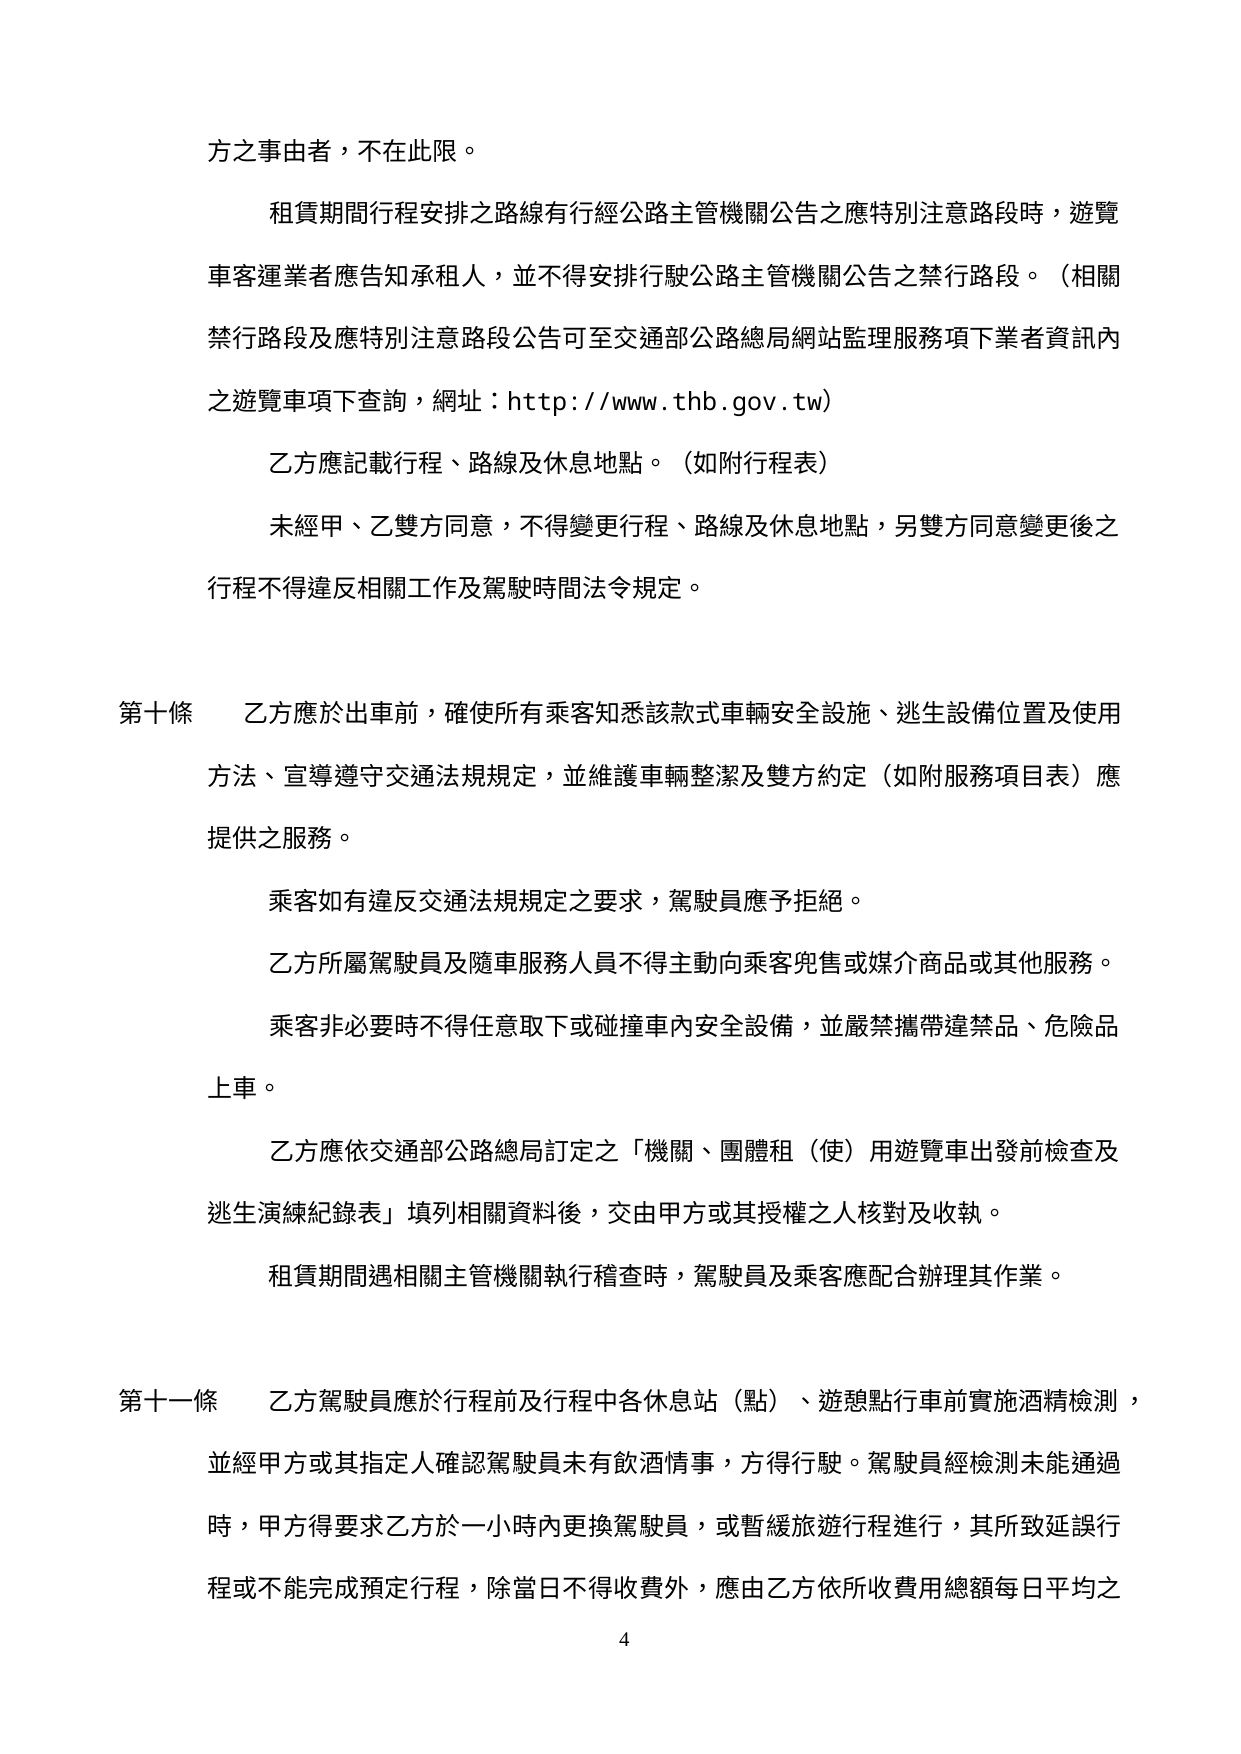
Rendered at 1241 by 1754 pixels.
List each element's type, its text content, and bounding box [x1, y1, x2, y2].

text 第十條 乙方應於出車前，確使所有乘客知悉該款式車輛安全設施、逃生設備位置及使用方法、宣導遵守交通法規規定，並維護車輛整潔及雙方約定（如附服務項目表）應提供之服務。 [118, 670, 1122, 858]
text 第十一條 乙方駕駛員應於行程前及行程中各休息站（點）、遊憩點行車前實施酒精檢測，並經甲方或其指定人確認駕駛員未有飲酒情事，方得行駛。駕駛員經檢測未能通過時，甲方得要求乙方於一小時內更換駕駛員，或暫緩旅遊行程進行，其所致延誤行程或不能完成預定行程，除當日不得收費外，應由乙方依所收費用總額每日平均之數額負賠償責任。 [118, 1358, 1122, 1608]
text 乙方所屬駕駛員及隨車服務人員不得主動向乘客兜售或媒介商品或其他服務。 [118, 920, 1122, 983]
text 未經甲、乙雙方同意，不得變更行程、路線及休息地點，另雙方同意變更後之行程不得違反相關工作及駕駛時間法令規定。 [118, 483, 1122, 608]
text 租賃期間遇相關主管機關執行稽查時，駕駛員及乘客應配合辦理其作業。 [118, 1233, 1122, 1295]
text 乙方應依交通部公路總局訂定之「機關、團體租（使）用遊覽車出發前檢查及逃生演練紀錄表」填列相關資料後，交由甲方或其授權之人核對及收執。 [118, 1108, 1122, 1233]
text 方之事由者，不在此限。 [118, 108, 1122, 170]
text 租賃期間行程安排之路線有行經公路主管機關公告之應特別注意路段時，遊覽車客運業者應告知承租人，並不得安排行駛公路主管機關公告之禁行路段。（相關禁行路段及應特別注意路段公告可至交通部公路總局網站監理服務項下業者資訊內之遊覽車項下查詢，網址：http://www.thb.gov.tw） [118, 170, 1122, 420]
text 乘客非必要時不得任意取下或碰撞車內安全設備，並嚴禁攜帶違禁品、危險品上車。 [118, 983, 1122, 1108]
text 乘客如有違反交通法規規定之要求，駕駛員應予拒絕。 [118, 858, 1122, 920]
text 乙方應記載行程、路線及休息地點。（如附行程表） [118, 420, 1122, 483]
